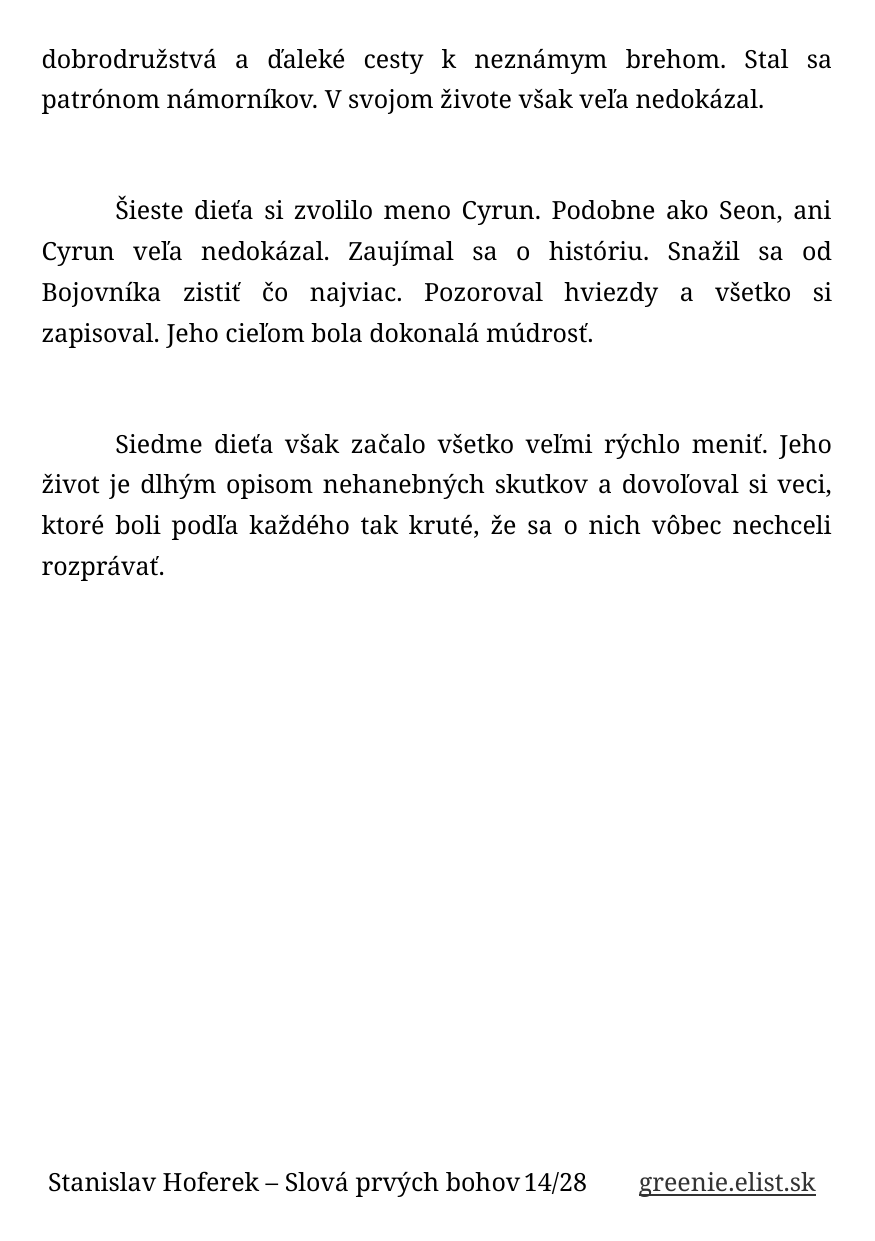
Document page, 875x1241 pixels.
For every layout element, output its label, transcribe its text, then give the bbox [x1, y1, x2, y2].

text Šieste dieťa si zvolilo meno Cyrun. Podobne ako Seon, ani Cyrun veľa nedokázal. Zaujímal sa o históriu. Snažil sa od Bojovníka zistiť čo najviac. Pozoroval hviezdy a všetko si zapisoval. Jeho cieľom bola dokonalá múdrosť. [41, 193, 833, 349]
text Siedme dieťa však začalo všetko veľmi rýchlo meniť. Jeho život je dlhým opisom nehanebných skutkov a dovoľoval si veci, ktoré boli podľa každého tak kruté, že sa o nich vôbec nechceli rozprávať. [41, 426, 833, 583]
text dobrodružstvá a ďaleké cesty k neznámym brehom. Stal sa patrónom námorníkov. V svojom živote však veľa nedokázal. [41, 41, 833, 116]
